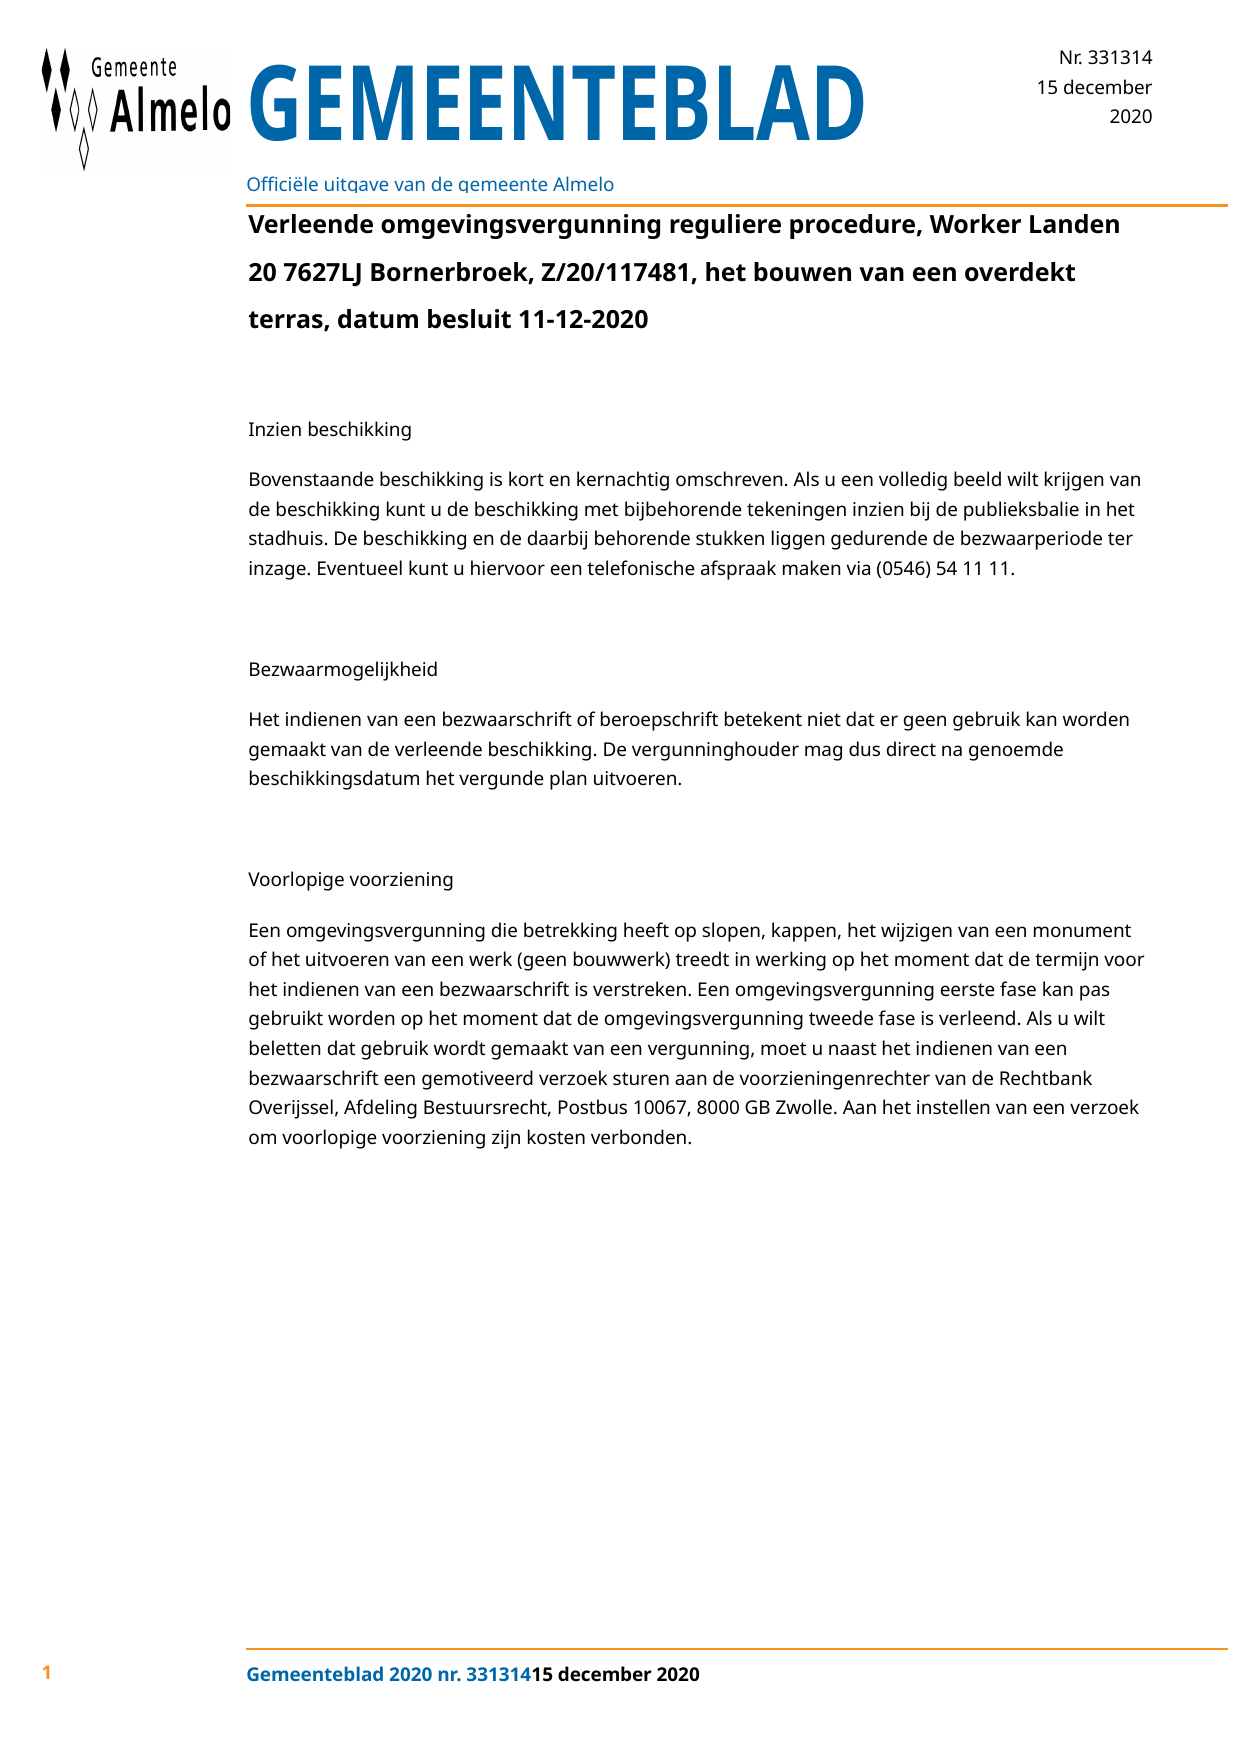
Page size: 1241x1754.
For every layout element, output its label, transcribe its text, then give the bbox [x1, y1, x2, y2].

text Inzien beschikking [248, 416, 1152, 442]
text Een omgevingsvergunning die betrekking heeft op slopen, kappen, het wijzigen van een monument of het uitvoeren van een werk (geen bouwwerk) treedt in werking op het moment dat de termijn voor het indienen van een bezwaarschrift is verstreken. Een omgevingsvergunning eerste fase kan pas gebruikt worden op het moment dat de omgevingsvergunning tweede fase is verleend. Als u wilt beletten dat gebruik wordt gemaakt van een vergunning, moet u naast het indienen van een bezwaarschrift een gemotiveerd verzoek sturen aan de voorzieningenrechter van de Rechtbank Overijssel, Afdeling Bestuursrecht, Postbus 10067, 8000 GB Zwolle. Aan het instellen van een verzoek om voorlopige voorziening zijn kosten verbonden. [248, 917, 1152, 1149]
text Het indienen van een bezwaarschrift of beroepschrift betekent niet dat er geen gebruik kan worden gemaakt van de verleende beschikking. De vergunninghouder mag dus direct na genoemde beschikkingsdatum het vergunde plan uitvoeren. [248, 706, 1152, 791]
text Voorlopige voorziening [248, 866, 1152, 892]
text Verleende omgevingsvergunning reguliere procedure, Worker Landen 20 7627LJ Bornerbroek, Z/20/117481, het bouwen van een overdekt terras, datum besluit 11-12-2020 [248, 207, 1152, 336]
picture [41, 47, 231, 172]
text Bovenstaande beschikking is kort en kernachtig omschreven. Als u een volledig beeld wilt krijgen van de beschikking kunt u de beschikking met bijbehorende tekeningen inzien bij de publieksbalie in het stadhuis. De beschikking en de daarbij behorende stukken liggen gedurende de bezwaarperiode ter inzage. Eventueel kunt u hiervoor een telefonische afspraak maken via (0546) 54 11 11. [248, 466, 1152, 581]
text Bezwaarmogelijkheid [248, 656, 1152, 682]
